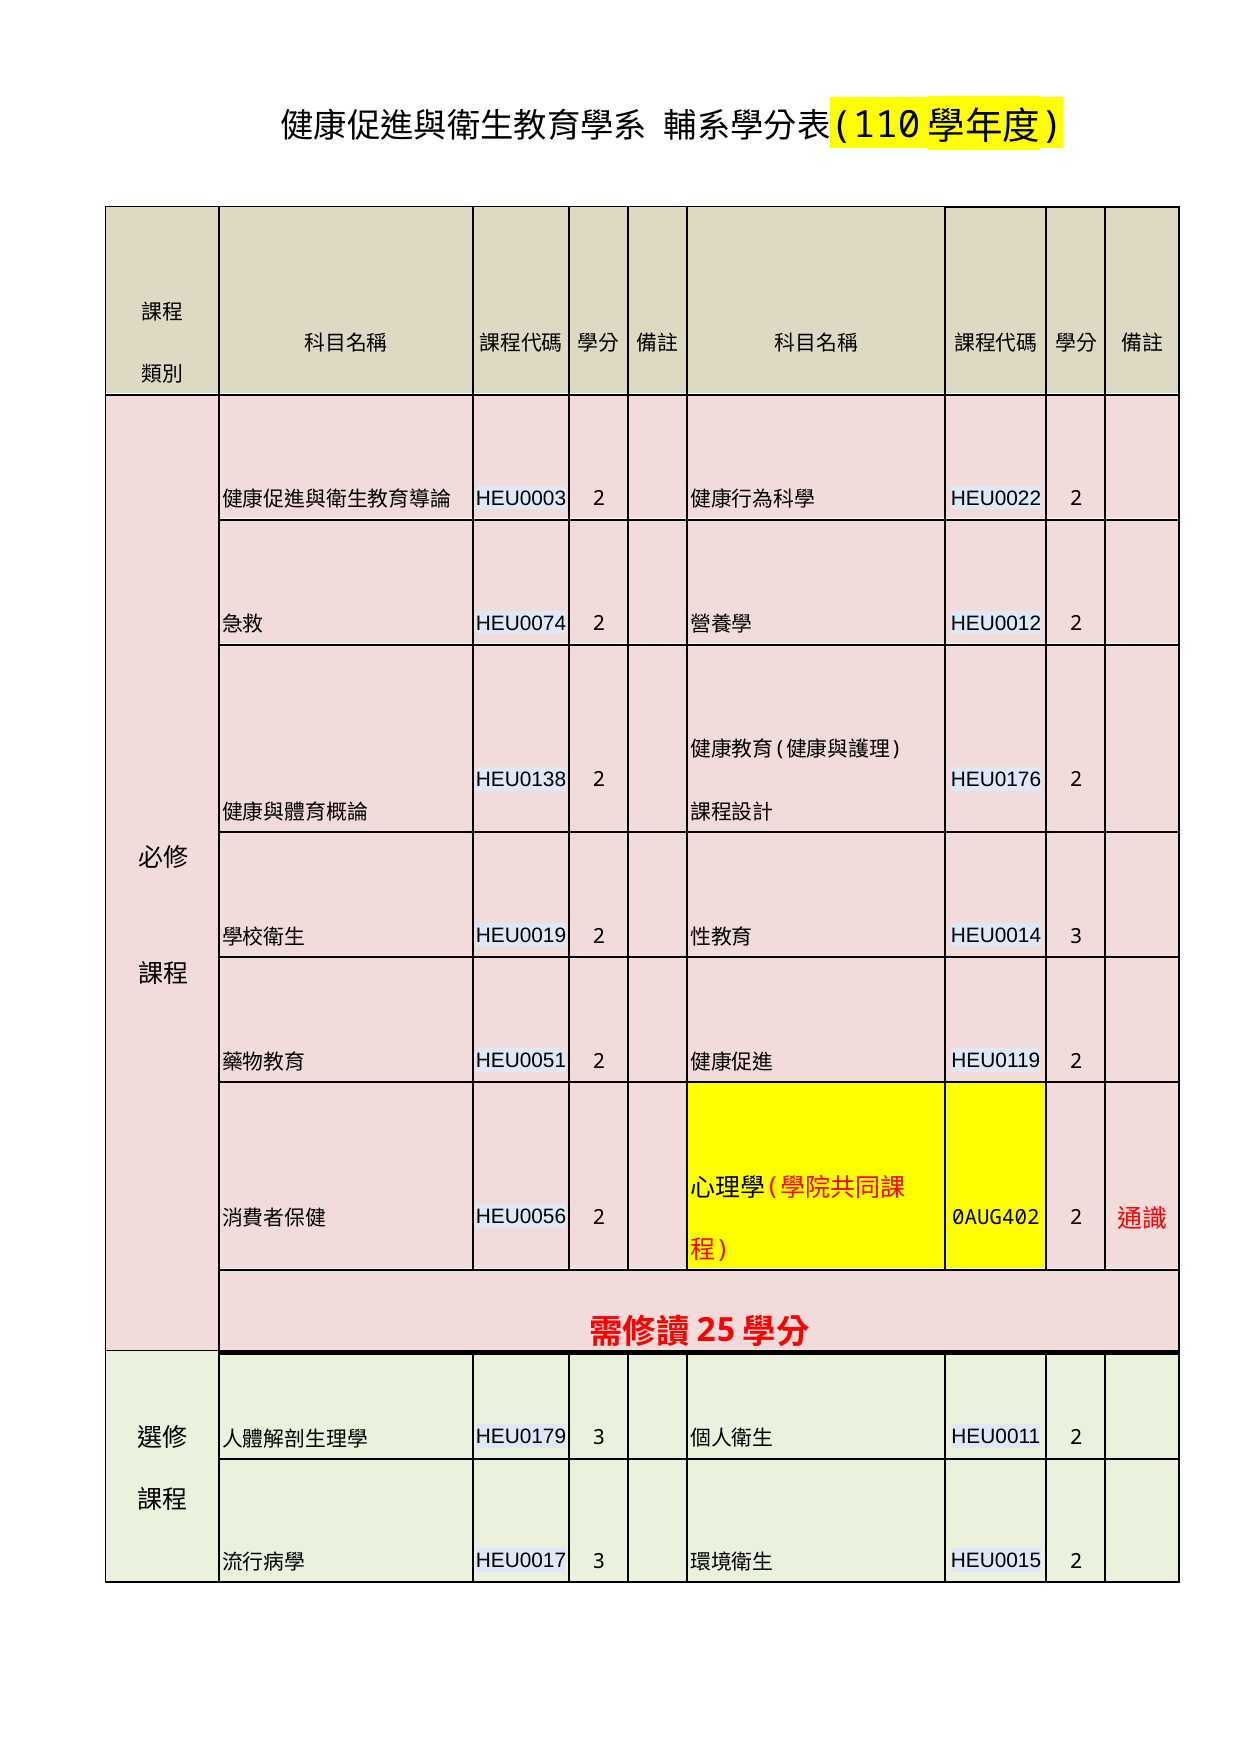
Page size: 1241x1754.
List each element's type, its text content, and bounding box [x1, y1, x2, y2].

table_cell [1106, 521, 1178, 643]
table_cell [1106, 1460, 1178, 1581]
table_cell 健康促進與衛生教育導論 [220, 396, 472, 518]
table_cell 2 [1047, 521, 1104, 643]
table_cell 0AUG402 [946, 1083, 1045, 1268]
table_cell 2 [1047, 1355, 1104, 1458]
table_cell 2 [570, 958, 627, 1081]
table_cell [629, 1083, 686, 1268]
table_cell 2 [570, 396, 627, 518]
table_cell 2 [1047, 396, 1104, 518]
table_cell [1106, 646, 1178, 831]
table_cell 3 [1047, 833, 1104, 956]
table_cell [629, 396, 686, 518]
table_cell [1106, 396, 1178, 518]
table_cell 環境衛生 [688, 1460, 944, 1581]
table_cell HEU0138 [474, 646, 568, 831]
table_cell [629, 1355, 686, 1458]
table_cell HEU0012 [946, 521, 1045, 643]
table_cell 個人衛生 [688, 1355, 944, 1458]
table_cell 健康促進 [688, 958, 944, 1081]
table_cell 2 [1047, 1460, 1104, 1581]
table_cell 心理學(學院共同課程) [688, 1083, 944, 1268]
table_cell 學校衛生 [220, 833, 472, 956]
table_cell [629, 833, 686, 956]
table_cell HEU0074 [474, 521, 568, 643]
table_cell HEU0003 [474, 396, 568, 518]
table_cell 2 [570, 521, 627, 643]
table_header 學分 [1047, 208, 1104, 393]
table_cell 藥物教育 [220, 958, 472, 1081]
table_cell HEU0017 [474, 1460, 568, 1581]
table_header 學分 [570, 207, 627, 393]
table_cell [629, 958, 686, 1081]
table_cell 人體解剖生理學 [220, 1355, 472, 1458]
table_cell 流行病學 [220, 1460, 472, 1581]
table_cell 營養學 [688, 521, 944, 643]
table_cell 消費者保健 [220, 1083, 472, 1268]
table_cell HEU0056 [474, 1083, 568, 1268]
table_cell 急救 [220, 521, 472, 643]
table_cell 2 [570, 1083, 627, 1268]
table_header 備註 [1106, 208, 1178, 393]
table_cell HEU0119 [946, 958, 1045, 1081]
table_cell HEU0011 [946, 1355, 1045, 1458]
table_cell 性教育 [688, 833, 944, 956]
table_cell HEU0019 [474, 833, 568, 956]
table_cell HEU0179 [474, 1355, 568, 1458]
table_header 課程代碼 [474, 207, 568, 393]
table_cell HEU0022 [946, 396, 1045, 518]
table_cell 3 [570, 1355, 627, 1458]
table_cell [1106, 958, 1178, 1081]
table_header 課程代碼 [946, 208, 1045, 393]
table_cell [1106, 833, 1178, 956]
table_cell 必修 課程 [106, 396, 218, 1350]
table_cell [629, 1460, 686, 1581]
table_cell 2 [570, 646, 627, 831]
table_cell 2 [1047, 958, 1104, 1081]
table_cell 3 [570, 1460, 627, 1581]
table_cell 通識 [1106, 1083, 1178, 1268]
table_cell 需修讀25學分 [220, 1271, 1178, 1350]
table_cell [629, 646, 686, 831]
table_cell HEU0176 [946, 646, 1045, 831]
table_cell 健康教育(健康與護理) 課程設計 [688, 646, 944, 831]
table_cell 健康行為科學 [688, 396, 944, 518]
table_cell 選修 課程 [106, 1351, 218, 1581]
table_cell 2 [570, 833, 627, 956]
table_header 課程 類別 [106, 207, 218, 393]
table_cell 健康與體育概論 [220, 646, 472, 831]
table_cell HEU0051 [474, 958, 568, 1081]
table_header 科目名稱 [220, 207, 472, 393]
table_cell 2 [1047, 1083, 1104, 1268]
table_cell HEU0015 [946, 1460, 1045, 1581]
table_cell 2 [1047, 646, 1104, 831]
table_header 備註 [629, 207, 686, 393]
table_cell [629, 521, 686, 643]
table_header 科目名稱 [688, 207, 944, 393]
table_cell HEU0014 [946, 833, 1045, 956]
table_cell [1106, 1355, 1178, 1458]
text 健康促進與衛生教育學系 輔系學分表(110學年度) [103, 81, 1240, 143]
